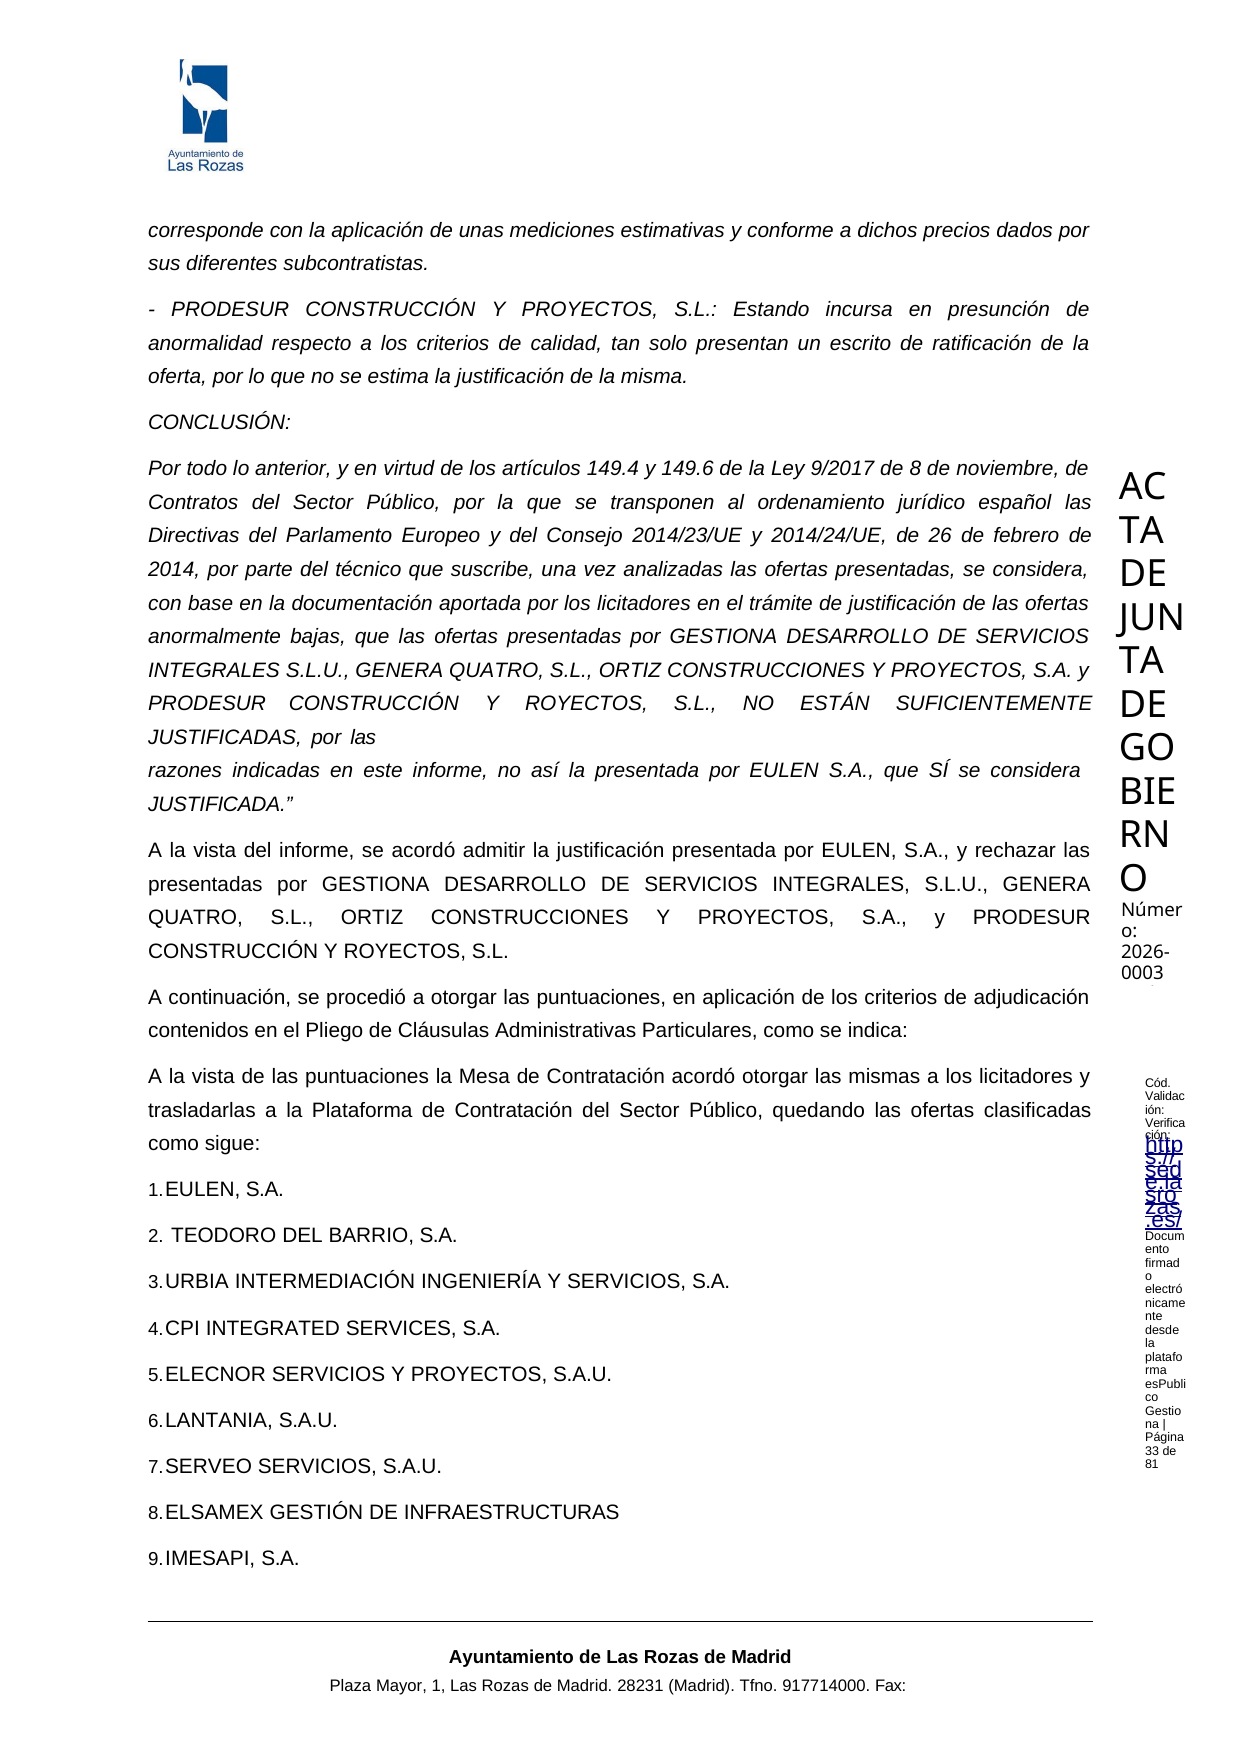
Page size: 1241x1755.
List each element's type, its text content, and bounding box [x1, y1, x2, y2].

list IMESAPI, S.A. [148, 1546, 1108, 1569]
text CONCLUSIÓN: [148, 410, 1108, 434]
list ELSAMEX GESTIÓN DE INFRAESTRUCTURAS [148, 1499, 1108, 1523]
list URBIA INTERMEDIACIÓN INGENIERÍA Y SERVICIOS, S.A. [148, 1269, 1108, 1293]
text Documento firmado electrónicamente desde la plataforma esPublico Gestiona | Página 33 de 81 [1145, 1229, 1186, 1471]
text A la vista del informe, se acordó admitir la justificación presentada por EULEN, S.A., y rechazar las presentadas por GESTIONA DESARROLLO DE SERVICIOS INTEGRALES, S.L.U., GENERA QUATRO, S.L., ORTIZ CONSTRUCCIONES Y PROYECTOS, S.A., y PRODESUR CONSTRUCCIÓN Y ROYECTOS, S.L. [148, 838, 1092, 962]
text Número: 2026-0003 Fecha: 09/02/2026 [1121, 900, 1185, 985]
text razones indicadas en este informe, no así la presentada por EULEN S.A., que SÍ se considera JUSTIFICADA.” [148, 758, 1108, 816]
text Verificación: https://sede.lasrozas.es/ [1145, 1117, 1186, 1229]
text A continuación, se procedió a otorgar las puntuaciones, en aplicación de los criterios de adjudicación contenidos en el Pliego de Cláusulas Administrativas Particulares, como se indica: [148, 984, 1091, 1042]
text ACTA DE JUNTA DE GOBIERNO [1119, 465, 1185, 900]
text A la vista de las puntuaciones la Mesa de Contratación acordó otorgar las mismas a los licitadores y trasladarlas a la Plataforma de Contratación del Sector Público, quedando las ofertas clasificadas como sigue: [148, 1064, 1092, 1155]
list CPI INTEGRATED SERVICES, S.A. [148, 1315, 1108, 1339]
text Por todo lo anterior, y en virtud de los artículos 149.4 y 149.6 de la Ley 9/2017 de 8 de noviembre, de Contratos del Sector Público, por la que se transponen al ordenamiento jurídico español las Directivas del Parlamento Europeo y del Consejo 2014/23/UE y 2014/24/UE, de 26 de febrero de 2014, por parte del técnico que suscribe, una vez analizadas las ofertas presentadas, se considera, con base en la documentación aportada por los licitadores en el trámite de justificación de las ofertas anormalmente bajas, que las ofertas presentadas por GESTIONA DESARROLLO DE SERVICIOS INTEGRALES S.L.U., GENERA QUATRO, S.L., ORTIZ CONSTRUCCIONES Y PROYECTOS, S.A. y PRODESUR CONSTRUCCIÓN Y ROYECTOS, S.L., NO ESTÁN SUFICIENTEMENTE JUSTIFICADAS, por las [148, 456, 1092, 748]
text corresponde con la aplicación de unas mediciones estimativas y conforme a dichos precios dados por sus diferentes subcontratistas. [1117, 462, 1185, 634]
list SERVEO SERVICIOS, S.A.U. [148, 1453, 1108, 1477]
list - PRODESUR CONSTRUCCIÓN Y PROYECTOS, S.L.: Estando incursa en presunción de anormalidad respecto a los criterios de calidad, tan solo presentan un escrito de ratificación de la oferta, por lo que no se estima la justificación de la misma. [148, 297, 1092, 388]
list TEODORO DEL BARRIO, S.A. [148, 1223, 1108, 1247]
list EULEN, S.A. [148, 1177, 1108, 1201]
list LANTANIA, S.A.U. [148, 1407, 1108, 1431]
text Cód. Validación: [1145, 1077, 1186, 1117]
text corresponde con la aplicación de unas mediciones estimativas y conforme a dichos precios dados por sus diferentes subcontratistas. [148, 217, 1092, 275]
text corresponde con la aplicación de unas mediciones estimativas y conforme a dichos precios dados por sus diferentes subcontratistas. [1143, 1075, 1186, 1612]
list ELECNOR SERVICIOS Y PROYECTOS, S.A.U. [148, 1361, 1108, 1385]
